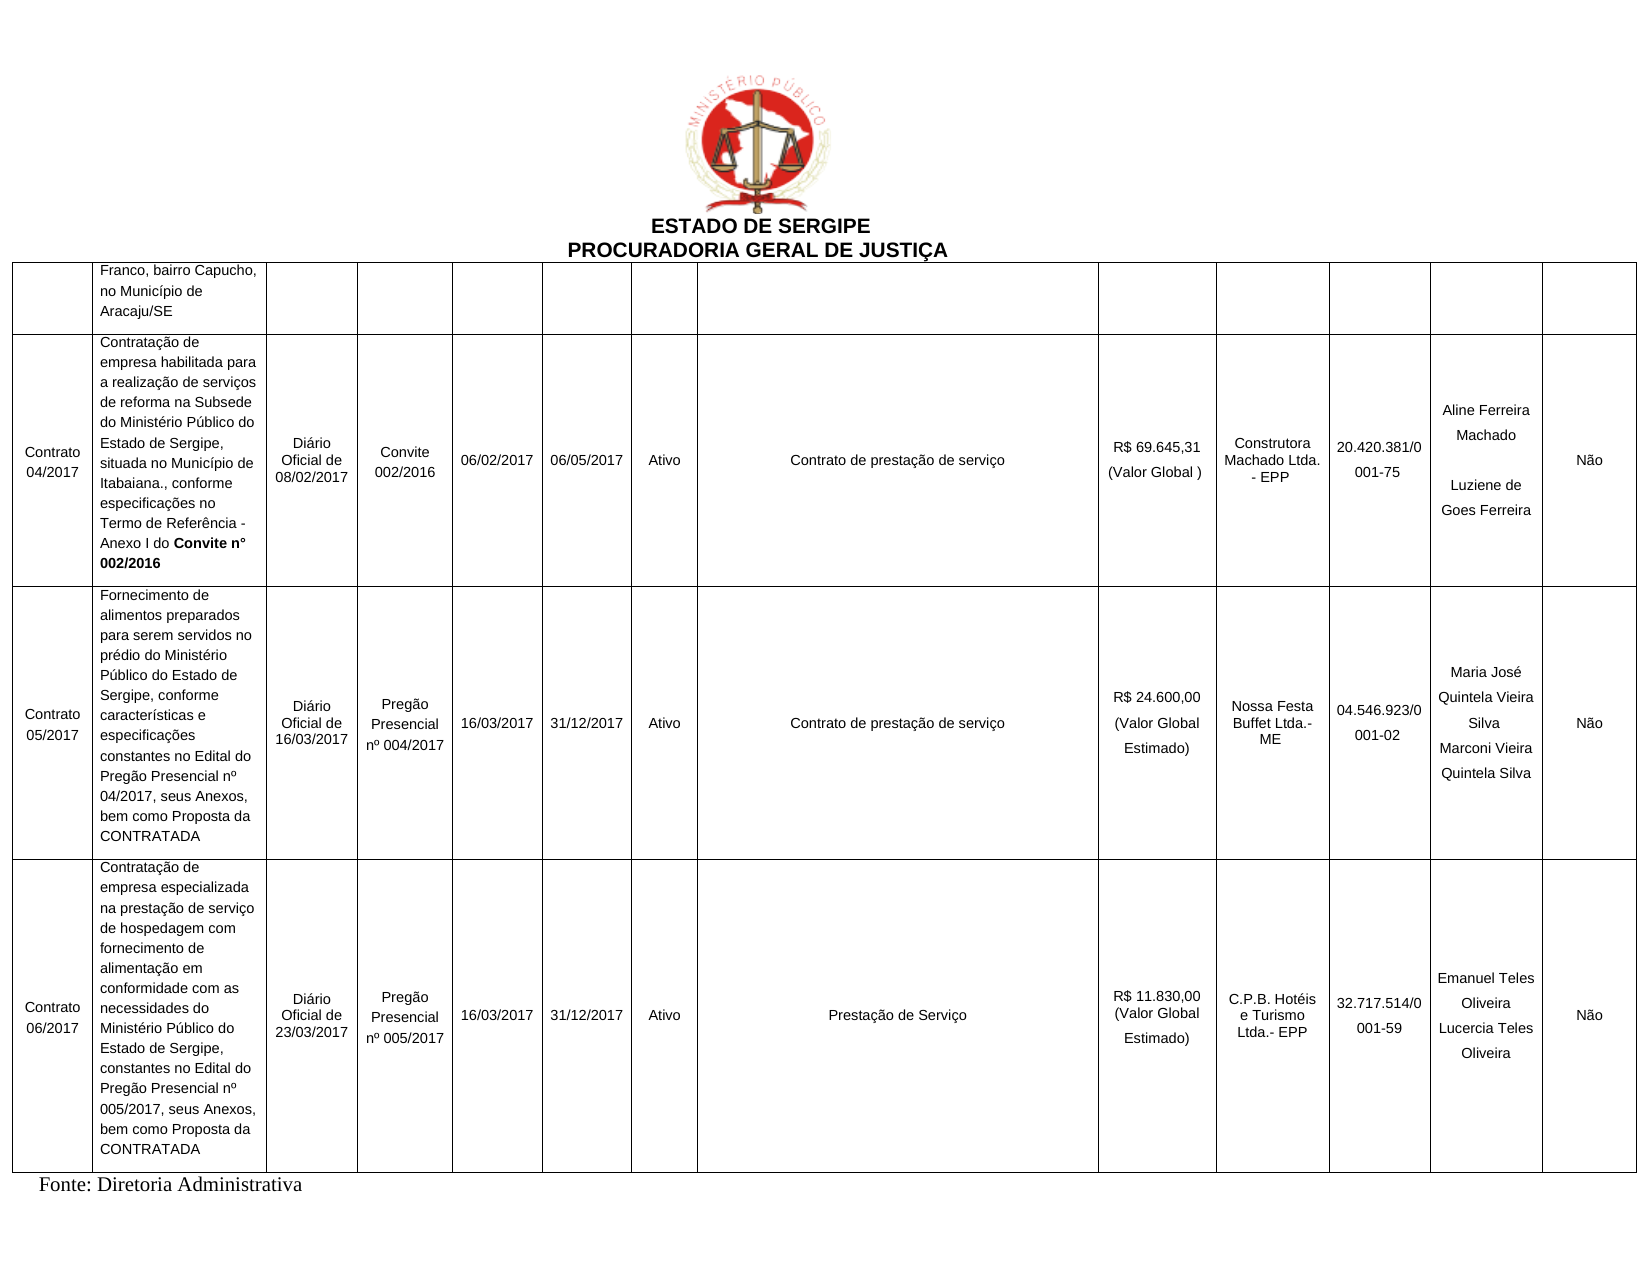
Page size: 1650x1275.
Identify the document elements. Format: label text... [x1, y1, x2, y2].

text Fonte: Diretoria Administrativa [12, 1173, 1503, 1196]
table_cell Contratação de empresa especializada na prestação de serviço de hospedagem com fornecimento de alimentação em conformidade com as necessidades do Ministério Público do Estado de Sergipe, constantes no Edital do Pregão Presencial nº 005/2017, seus Anexos, bem como Proposta da CONTRATADA [93, 860, 266, 1172]
table_cell Contratação de empresa habilitada para a realização de serviços de reforma na Subsede do Ministério Público do Estado de Sergipe, situada no Município de Itabaiana., conforme especificações no Termo de Referência - Anexo I do Convite n° 002/2016 [93, 335, 266, 586]
table_cell 06/05/2017 [543, 335, 631, 586]
table_cell Diário Oficial de 16/03/2017 [267, 587, 357, 859]
table_cell R$ 69.645,31 (Valor Global ) [1099, 335, 1216, 586]
table_cell [453, 263, 542, 334]
table_cell Prestação de Serviço [698, 860, 1098, 1172]
table_cell 04.546.923/0001-02 [1330, 587, 1430, 859]
table_cell 16/03/2017 [453, 587, 542, 859]
table_cell [1099, 263, 1216, 334]
table_cell Diário Oficial de 23/03/2017 [267, 860, 357, 1172]
table_cell Ativo [632, 860, 697, 1172]
table_cell Franco, bairro Capucho, no Município de Aracaju/SE [93, 263, 266, 334]
table_cell 31/12/2017 [543, 587, 631, 859]
table_cell Não [1543, 860, 1636, 1172]
table_cell Não [1543, 587, 1636, 859]
table_cell 32.717.514/0001-59 [1330, 860, 1430, 1172]
table_cell Ativo [632, 335, 697, 586]
table_cell Contrato de prestação de serviço [698, 335, 1098, 586]
table_cell R$ 24.600,00 (Valor Global Estimado) [1099, 587, 1216, 859]
table_cell Contrato 06/2017 [13, 860, 92, 1172]
table_cell Aline Ferreira Machado Luziene de Goes Ferreira [1431, 335, 1542, 586]
table_cell [632, 263, 697, 334]
table_cell Contrato 04/2017 [13, 335, 92, 586]
table_cell Pregão Presencial nº 004/2017 [358, 587, 452, 859]
table_cell Contrato de prestação de serviço [698, 587, 1098, 859]
table_cell R$ 11.830,00 (Valor Global Estimado) [1099, 860, 1216, 1172]
table_cell 06/02/2017 [453, 335, 542, 586]
table_cell [543, 263, 631, 334]
table_cell [1330, 263, 1430, 334]
table_cell [267, 263, 357, 334]
table_cell Fornecimento de alimentos preparados para serem servidos no prédio do Ministério Público do Estado de Sergipe, conforme características e especificações constantes no Edital do Pregão Presencial nº 04/2017, seus Anexos, bem como Proposta da CONTRATADA [93, 587, 266, 859]
table_cell Ativo [632, 587, 697, 859]
table_cell Não [1543, 335, 1636, 586]
table_cell Emanuel Teles Oliveira Lucercia Teles Oliveira [1431, 860, 1542, 1172]
table_cell 16/03/2017 [453, 860, 542, 1172]
table_cell C.P.B. Hotéis e Turismo Ltda.- EPP [1217, 860, 1329, 1172]
table_cell 31/12/2017 [543, 860, 631, 1172]
table_cell [698, 263, 1098, 334]
table_cell Contrato 05/2017 [13, 587, 92, 859]
table_cell Pregão Presencial nº 005/2017 [358, 860, 452, 1172]
table_cell [1431, 263, 1542, 334]
table_cell Maria José Quintela Vieira Silva Marconi Vieira Quintela Silva [1431, 587, 1542, 859]
table_cell 20.420.381/0001-75 [1330, 335, 1430, 586]
table_cell [1543, 263, 1636, 334]
table_cell [358, 263, 452, 334]
table_cell Construtora Machado Ltda. - EPP [1217, 335, 1329, 586]
table_cell Nossa Festa Buffet Ltda.- ME [1217, 587, 1329, 859]
table_cell [13, 263, 92, 334]
table_cell Convite 002/2016 [358, 335, 452, 586]
table_cell [1217, 263, 1329, 334]
table_cell Diário Oficial de 08/02/2017 [267, 335, 357, 586]
